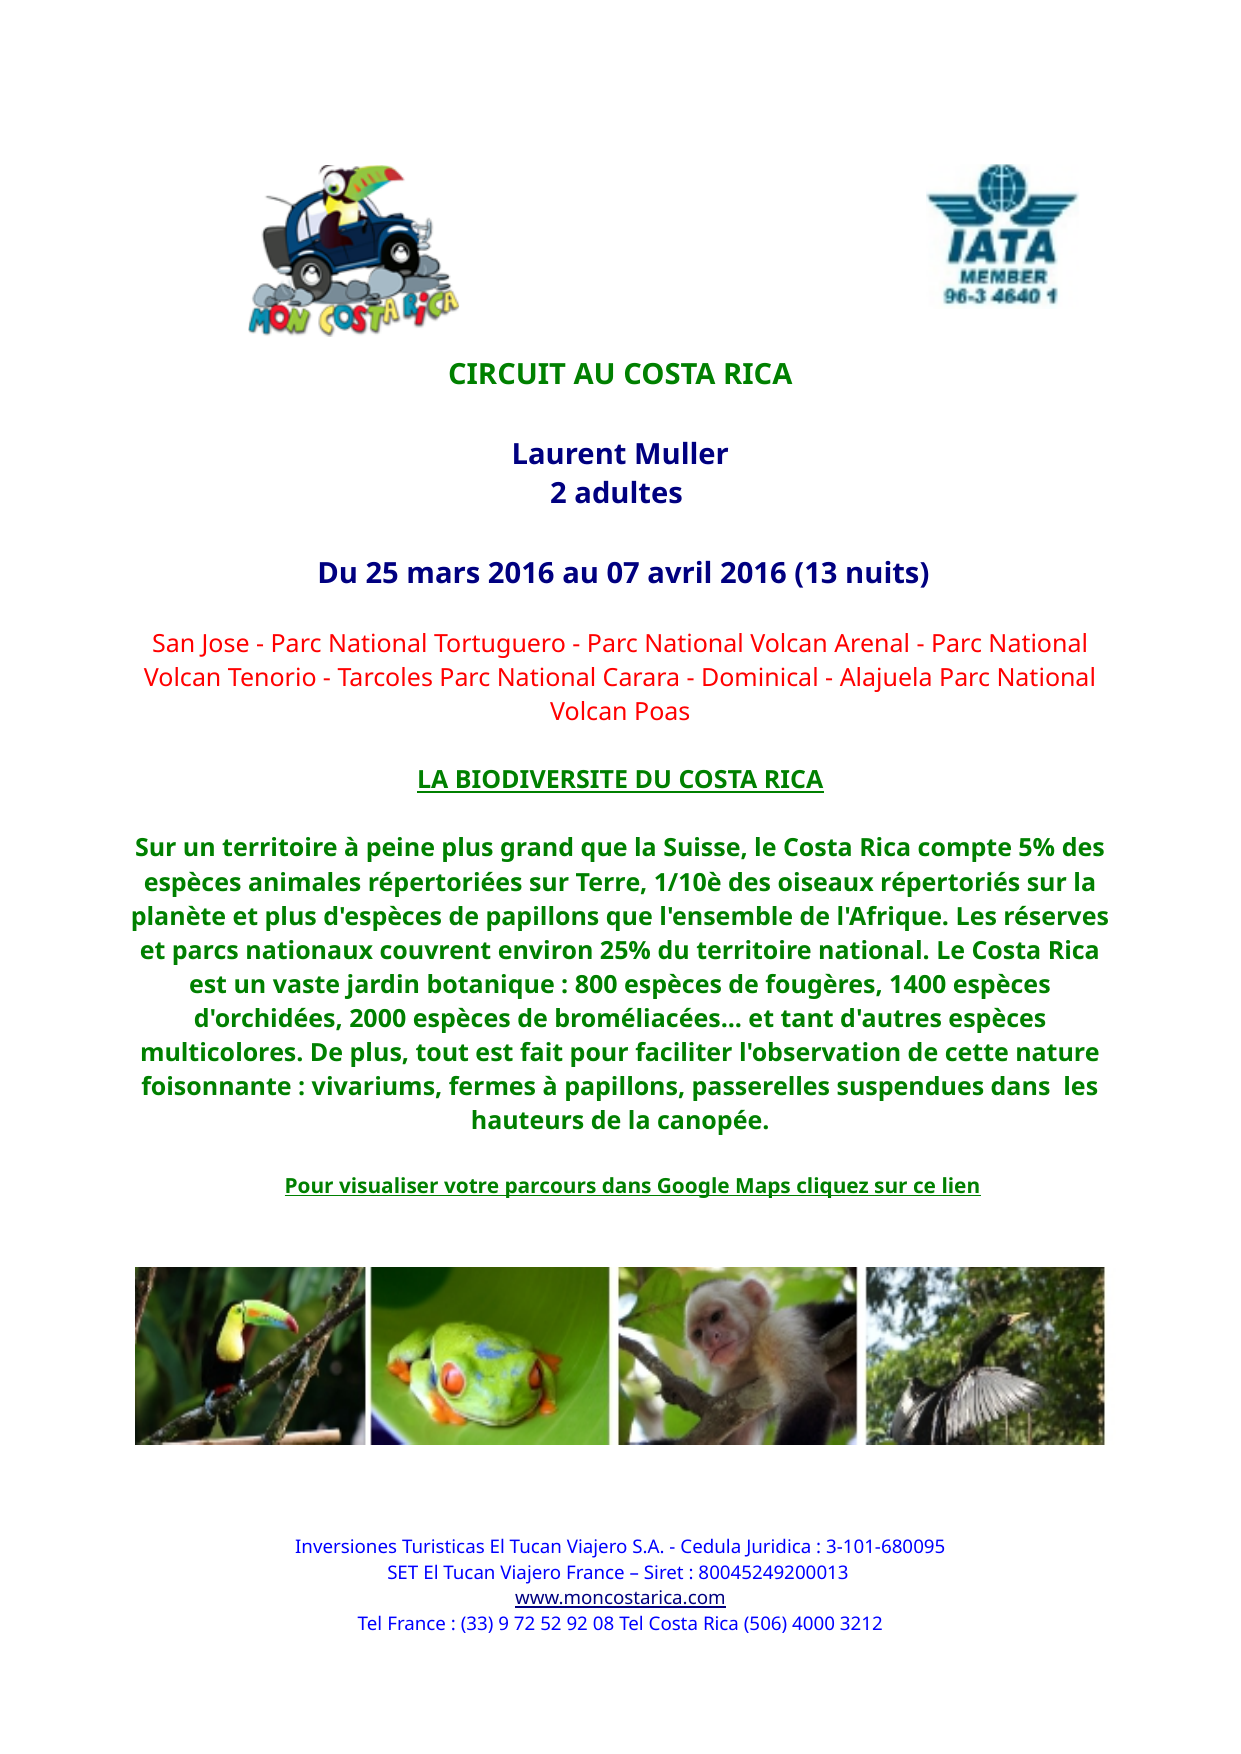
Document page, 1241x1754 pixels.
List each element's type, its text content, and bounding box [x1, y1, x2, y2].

table_header [118, 118, 620, 353]
text San Jose - Parc National Tortuguero - Parc National Volcan Arenal - Parc National Volcan Tenorio - Tarcoles Parc National Carara - Dominical - Alajuela Parc National Volcan Poas [118, 626, 1122, 728]
text Sur un territoire à peine plus grand que la Suisse, le Costa Rica compte 5% des espèces animales répertoriées sur Terre, 1/10è des oiseaux répertoriés sur la planète et plus d'espèces de papillons que l'ensemble de l'Afrique. Les réserves et parcs nationaux couvrent environ 25% du territoire national. Le Costa Rica est un vaste jardin botanique : 800 espèces de fougères, 1400 espèces d'orchidées, 2000 espèces de broméliacées... et tant d'autres espèces multicolores. De plus, tout est fait pour faciliter l'observation de cette nature foisonnante : vivariums, fermes à papillons, passerelles suspendues dans les hauteurs de la canopée. [118, 830, 1122, 1137]
text 2 adultes [118, 473, 1122, 512]
text Laurent Muller [118, 433, 1122, 473]
text Du 25 mars 2016 au 07 avril 2016 (13 nuits) [118, 552, 1122, 592]
text Pour visualiser votre parcours dans Google Maps cliquez sur ce lien [118, 1171, 1146, 1199]
text CIRCUIT AU COSTA RICA [118, 353, 1122, 393]
picture [248, 165, 460, 337]
picture [135, 1267, 1116, 1445]
table_header [620, 118, 1122, 353]
picture [926, 164, 1080, 309]
text LA BIODIVERSITE DU COSTA RICA [118, 762, 1122, 796]
